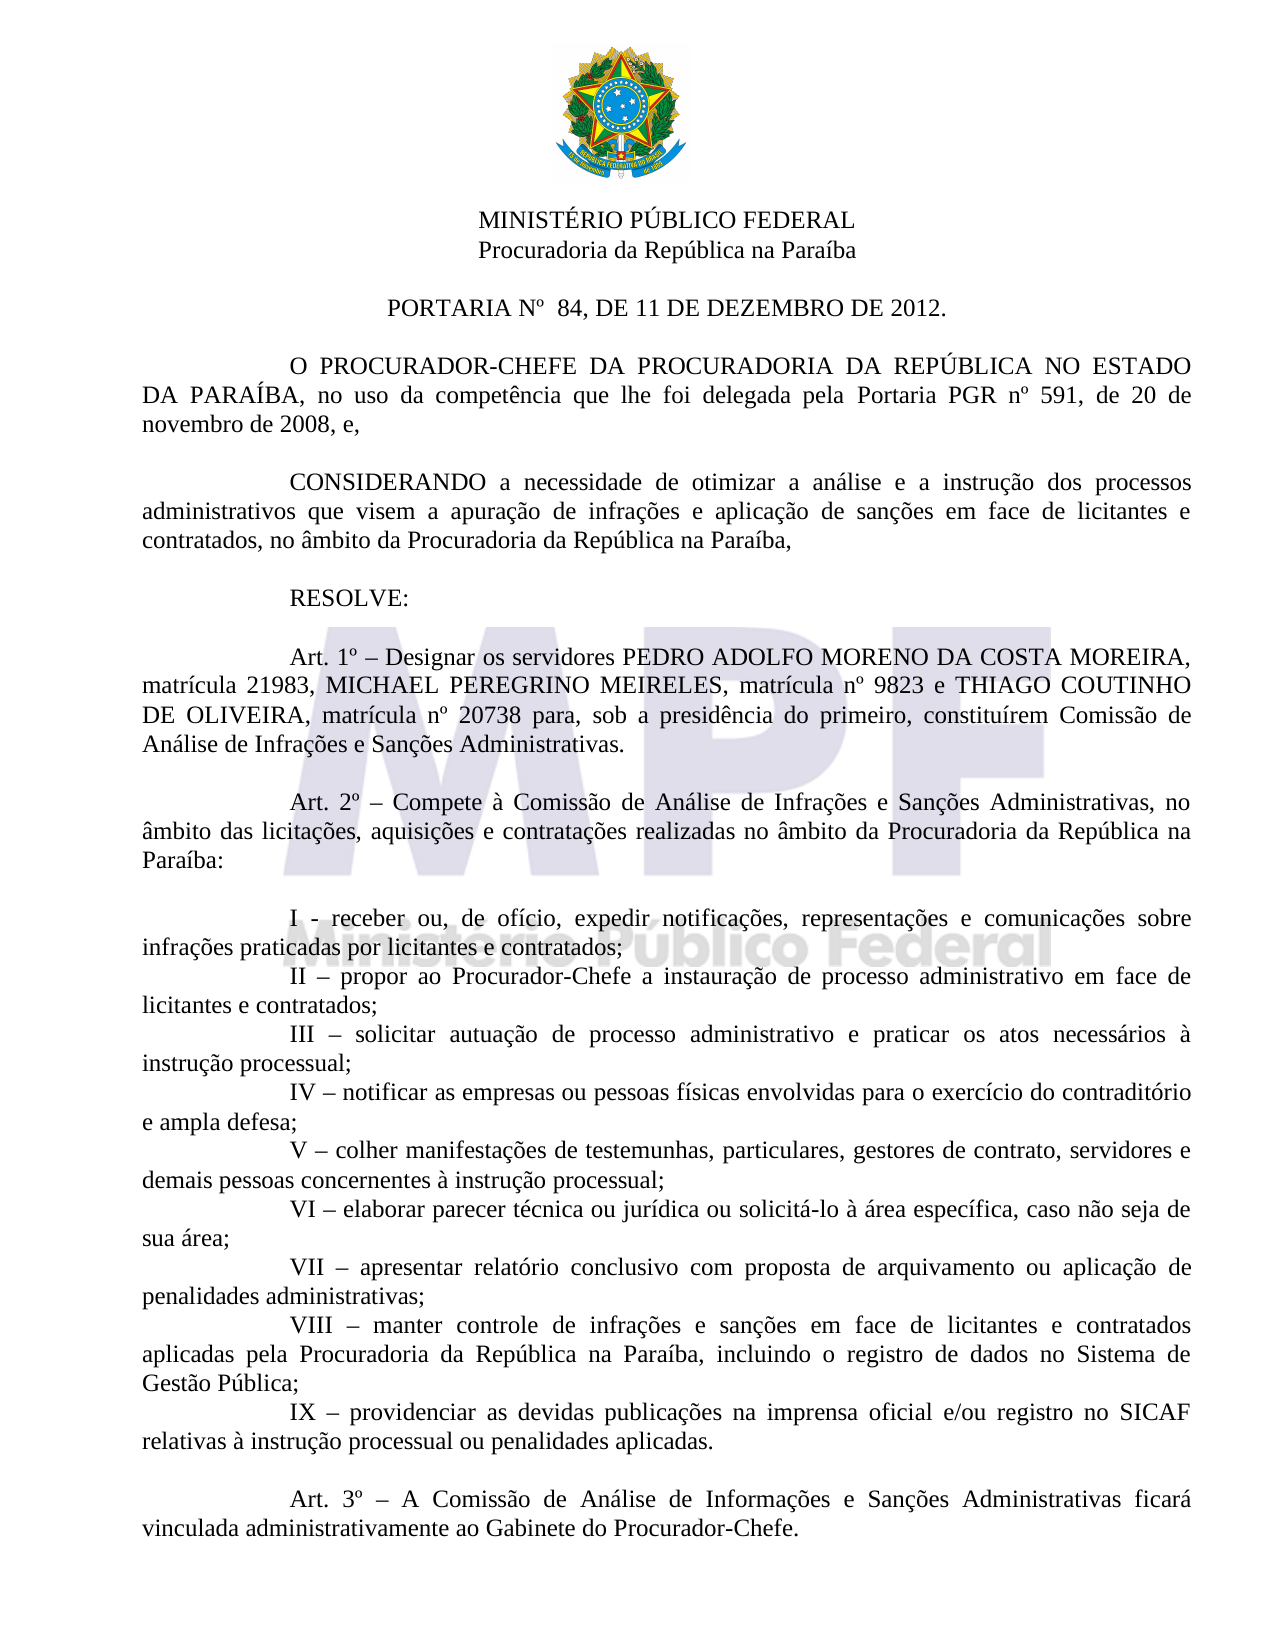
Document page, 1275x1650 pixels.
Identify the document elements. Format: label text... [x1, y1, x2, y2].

text III – solicitar autuação de processo administrativo e praticar os atos necessários à instrução processual; [142, 1019, 1192, 1077]
text VI – elaborar parecer técnica ou jurídica ou solicitá-lo à área específica, caso não seja de sua área; [142, 1193, 1192, 1252]
text Art. 3º – A Comissão de Análise de Informações e Sanções Administrativas ficará vinculada administrativamente ao Gabinete do Procurador-Chefe. [142, 1484, 1192, 1542]
text O PROCURADOR-CHEFE DA PROCURADORIA DA REPÚBLICA NO ESTADO DA PARAÍBA, no uso da competência que lhe foi delegada pela Portaria PGR nº 591, de 20 de novembro de 2008, e, [142, 351, 1192, 438]
picture [283, 874, 1051, 903]
picture [283, 627, 1051, 641]
text RESOLVE: [142, 583, 1192, 612]
text Procuradoria da República na Paraíba [142, 234, 1192, 263]
text V – colher manifestações de testemunhas, particulares, gestores de contrato, servidores e demais pessoas concernentes à instrução processual; [142, 1135, 1192, 1193]
text IX – providenciar as devidas publicações na imprensa oficial e/ou registro no SICAF relativas à instrução processual ou penalidades aplicadas. [142, 1397, 1192, 1455]
text MINISTÉRIO PÚBLICO FEDERAL [142, 205, 1192, 234]
text IV – notificar as empresas ou pessoas físicas envolvidas para o exercício do contraditório e ampla defesa; [142, 1077, 1192, 1135]
text VIII – manter controle de infrações e sanções em face de licitantes e contratados aplicadas pela Procuradoria da República na Paraíba, incluindo o registro de dados no Sistema de Gestão Pública; [142, 1310, 1192, 1397]
text PORTARIA Nº 84, DE 11 DE DEZEMBRO DE 2012. [142, 293, 1192, 322]
text Art. 1º – Designar os servidores PEDRO ADOLFO MORENO DA COSTA MOREIRA, matrícula 21983, MICHAEL PEREGRINO MEIRELES, matrícula nº 9823 e THIAGO COUTINHO DE OLIVEIRA, matrícula nº 20738 para, sob a presidência do primeiro, constituírem Comissão de Análise de Infrações e Sanções Administrativas. [142, 641, 1192, 758]
picture [551, 43, 690, 182]
text I - receber ou, de ofício, expedir notificações, representações e comunicações sobre infrações praticadas por licitantes e contratados; [142, 903, 1192, 961]
text CONSIDERANDO a necessidade de otimizar a análise e a instrução dos processos administrativos que visem a apuração de infrações e aplicação de sanções em face de licitantes e contratados, no âmbito da Procuradoria da República na Paraíba, [142, 467, 1192, 554]
text Art. 2º – Compete à Comissão de Análise de Infrações e Sanções Administrativas, no âmbito das licitações, aquisições e contratações realizadas no âmbito da Procuradoria da República na Paraíba: [142, 787, 1192, 874]
text VII – apresentar relatório conclusivo com proposta de arquivamento ou aplicação de penalidades administrativas; [142, 1252, 1192, 1310]
picture [283, 758, 1051, 787]
text II – propor ao Procurador-Chefe a instauração de processo administrativo em face de licitantes e contratados; [142, 961, 1192, 1019]
